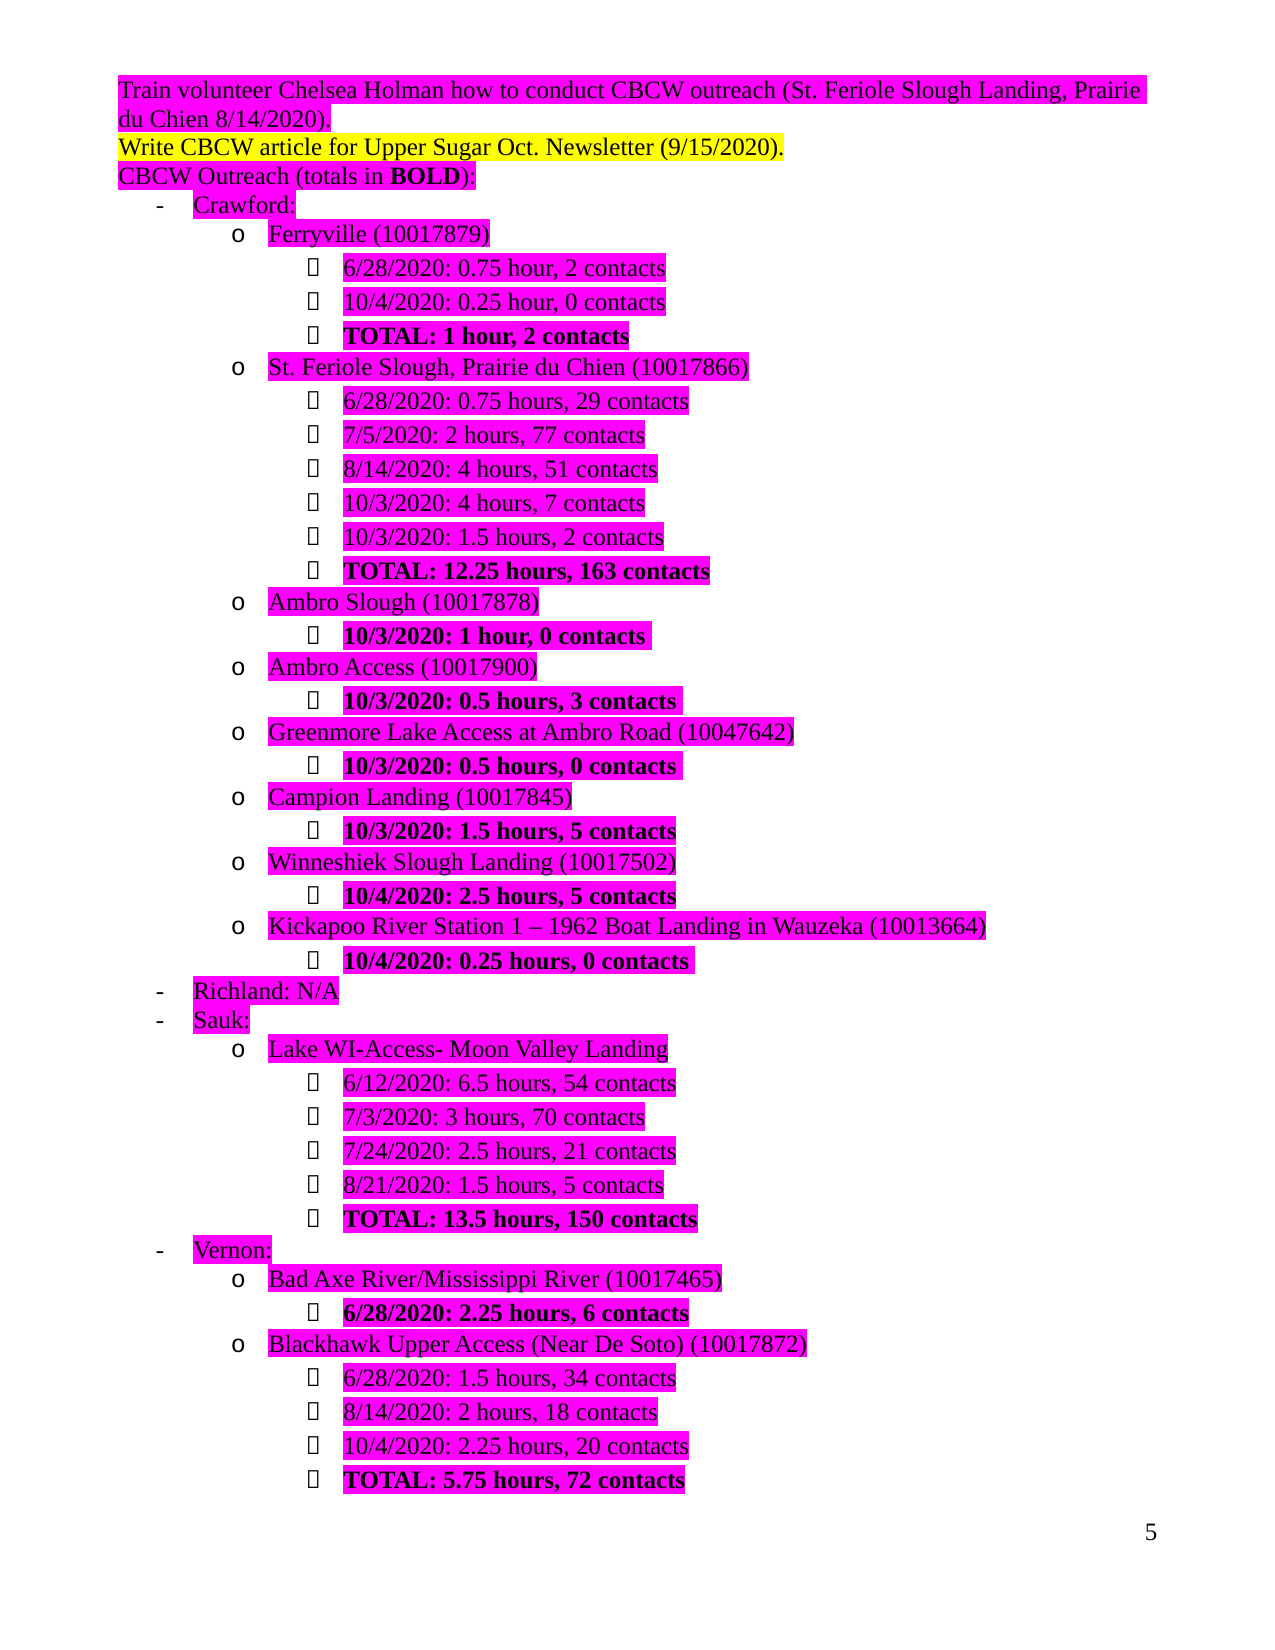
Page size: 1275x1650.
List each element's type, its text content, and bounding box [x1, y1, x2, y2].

list 10/4/2020: 0.25 hour, 0 contacts [306, 284, 1157, 318]
list 7/24/2020: 2.5 hours, 21 contacts [306, 1133, 1157, 1167]
list 6/28/2020: 0.75 hours, 29 contacts [306, 383, 1157, 417]
list 6/28/2020: 2.25 hours, 6 contacts [306, 1294, 1157, 1329]
list TOTAL: 12.25 hours, 163 contacts [306, 553, 1157, 587]
list TOTAL: 13.5 hours, 150 contacts [306, 1201, 1157, 1235]
list TOTAL: 5.75 hours, 72 contacts [306, 1462, 1157, 1496]
list 10/3/2020: 1.5 hours, 2 contacts [306, 519, 1157, 553]
list 10/3/2020: 0.5 hours, 3 contacts [306, 683, 1157, 717]
list Sauk: [156, 1005, 1157, 1034]
list Greenmore Lake Access at Ambro Road (10047642) [231, 717, 1157, 748]
list Blackhawk Upper Access (Near De Soto) (10017872) [231, 1329, 1157, 1359]
list 6/28/2020: 0.75 hour, 2 contacts [306, 249, 1157, 284]
list 10/3/2020: 1 hour, 0 contacts [306, 618, 1157, 652]
list Ambro Access (10017900) [231, 652, 1157, 683]
list 8/14/2020: 4 hours, 51 contacts [306, 451, 1157, 485]
list 6/12/2020: 6.5 hours, 54 contacts [306, 1065, 1157, 1099]
list St. Feriole Slough, Prairie du Chien (10017866) [231, 352, 1157, 383]
list 10/3/2020: 0.5 hours, 0 contacts [306, 748, 1157, 782]
list Crawford: [156, 190, 1157, 219]
list Ferryville (10017879) [231, 219, 1157, 249]
list Bad Axe River/Mississippi River (10017465) [231, 1264, 1157, 1294]
list 10/3/2020: 1.5 hours, 5 contacts [306, 812, 1157, 847]
list 7/3/2020: 3 hours, 70 contacts [306, 1099, 1157, 1133]
list Vernon: [156, 1235, 1157, 1264]
text Train volunteer Chelsea Holman how to conduct CBCW outreach (St. Feriole Slough Landing, Prairie du Chien 8/14/2020). [118, 75, 1157, 132]
list 7/5/2020: 2 hours, 77 contacts [306, 417, 1157, 451]
list 8/14/2020: 2 hours, 18 contacts [306, 1393, 1157, 1428]
list Ambro Slough (10017878) [231, 587, 1157, 618]
list 10/4/2020: 2.25 hours, 20 contacts [306, 1428, 1157, 1462]
list 6/28/2020: 1.5 hours, 34 contacts [306, 1359, 1157, 1393]
list TOTAL: 1 hour, 2 contacts [306, 318, 1157, 352]
text Write CBCW article for Upper Sugar Oct. Newsletter (9/15/2020). [118, 132, 1157, 161]
list Winneshiek Slough Landing (10017502) [231, 847, 1157, 877]
list 8/21/2020: 1.5 hours, 5 contacts [306, 1167, 1157, 1201]
list 10/3/2020: 4 hours, 7 contacts [306, 485, 1157, 519]
list Campion Landing (10017845) [231, 782, 1157, 812]
list 10/4/2020: 2.5 hours, 5 contacts [306, 877, 1157, 911]
list 10/4/2020: 0.25 hours, 0 contacts [306, 942, 1157, 976]
text CBCW Outreach (totals in BOLD): [118, 161, 1157, 190]
list Kickapoo River Station 1 – 1962 Boat Landing in Wauzeka (10013664) [231, 911, 1157, 942]
list Richland: N/A [156, 976, 1157, 1005]
list Lake WI-Access- Moon Valley Landing [231, 1034, 1157, 1065]
